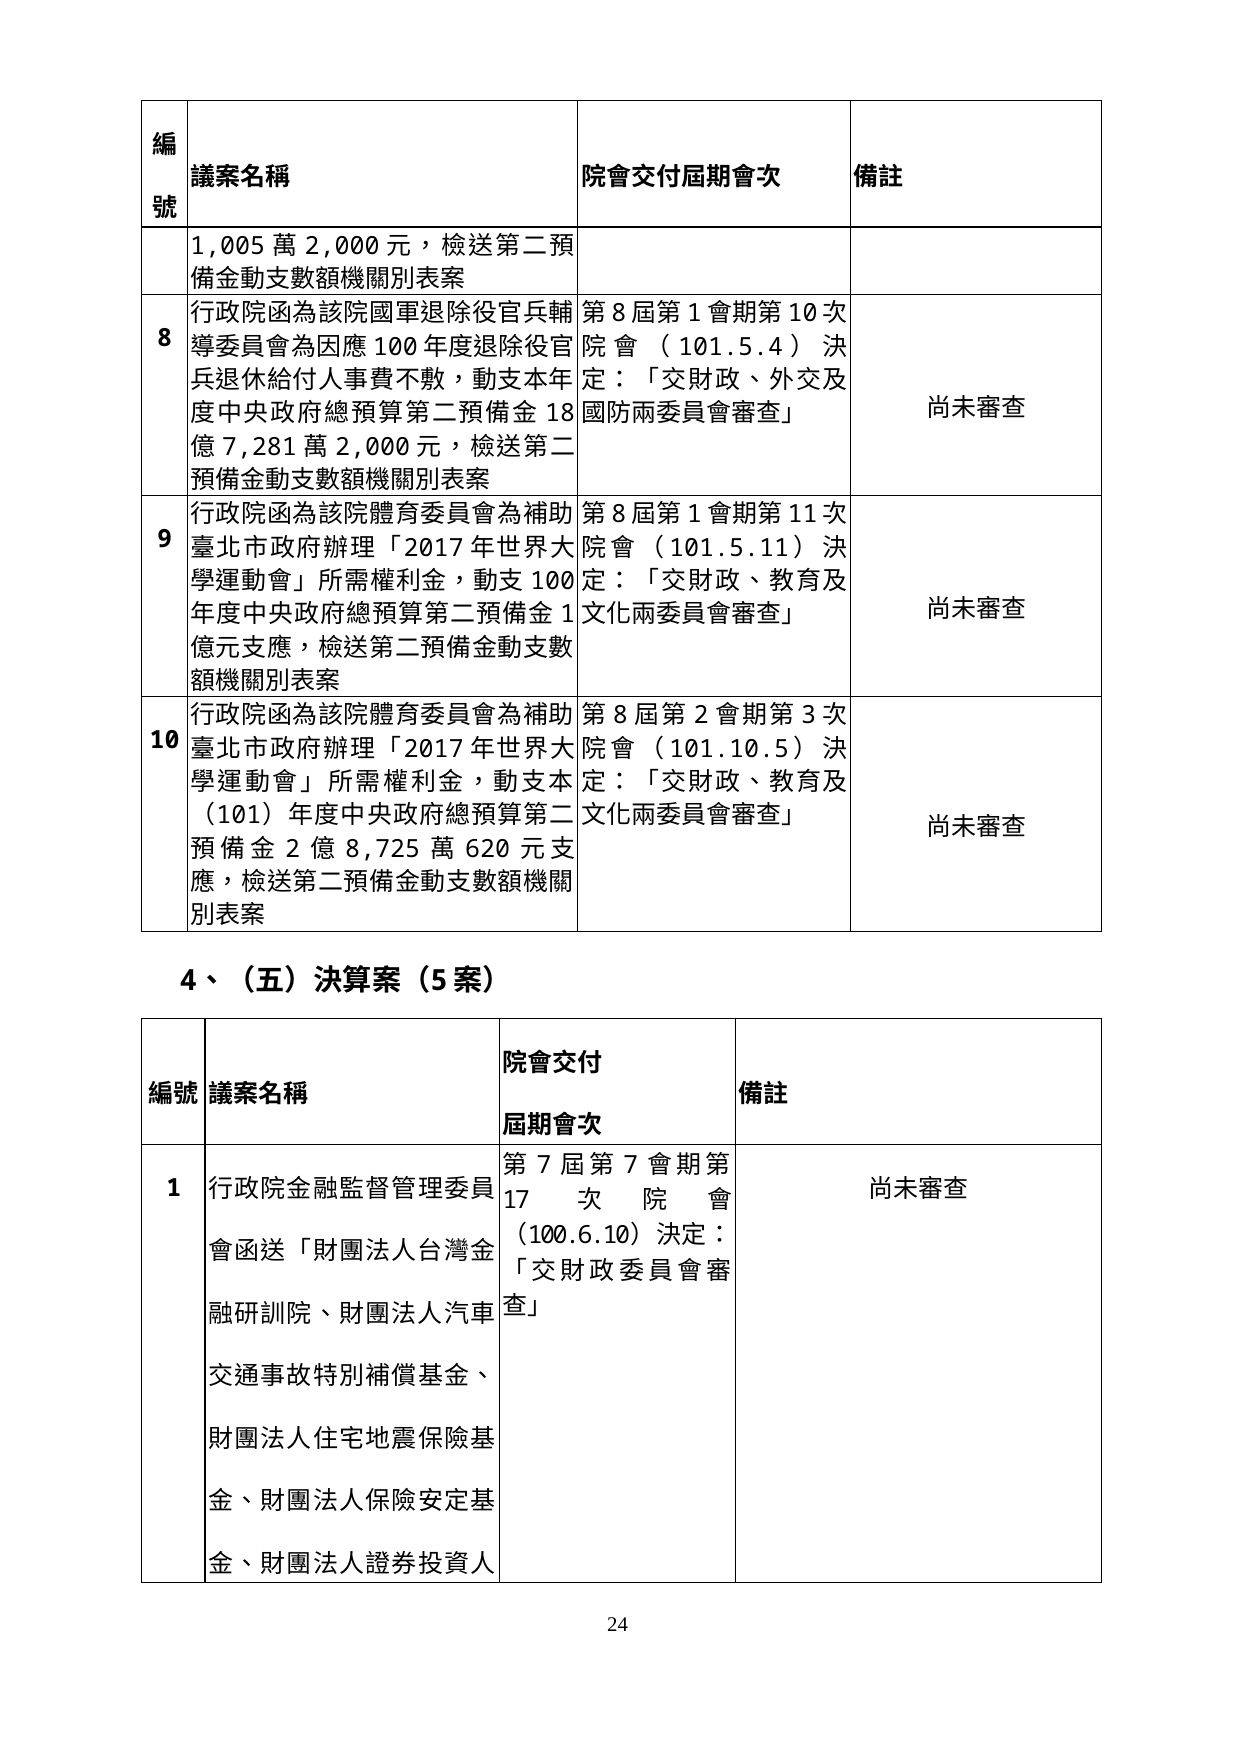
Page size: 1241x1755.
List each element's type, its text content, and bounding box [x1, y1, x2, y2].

table_cell 行政院函為該院體育委員會為補助臺北市政府辦理「2017年世界大學運動會」所需權利金，動支100年度中央政府總預算第二預備金1億元支應，檢送第二預備金動支數額機關別表案 [188, 496, 577, 696]
table_header 院會交付 屆期會次 [500, 1019, 735, 1144]
table_cell 10 [142, 697, 187, 931]
table_cell [578, 228, 850, 294]
table_cell 尚未審查 [736, 1145, 1101, 1582]
table_cell 第8屆第2會期第3次院會（101.10.5）決定：「交財政、教育及文化兩委員會審查」 [578, 697, 850, 931]
table_header 編號 [142, 101, 187, 226]
table_cell 8 [142, 295, 187, 495]
table_cell 尚未審查 [851, 295, 1101, 495]
table_header 議案名稱 [188, 101, 577, 226]
table_cell 行政院函為該院體育委員會為補助臺北市政府辦理「2017年世界大學運動會」所需權利金，動支本（101）年度中央政府總預算第二預備金2億8,725萬620元支應，檢送第二預備金動支數額機關別表案 [188, 697, 577, 931]
table_cell 1,005萬2,000元，檢送第二預備金動支數額機關別表案 [188, 228, 577, 294]
table_header 議案名稱 [206, 1019, 499, 1144]
table_cell 第7屆第7會期第17次院會（100.6.10）決定：「交財政委員會審查」 [500, 1145, 735, 1582]
table_header 編號 [142, 1019, 204, 1144]
table_header 備註 [736, 1019, 1101, 1144]
table_cell 9 [142, 496, 187, 696]
table_cell 1 [142, 1145, 204, 1582]
table_cell [142, 228, 187, 294]
table_header 院會交付屆期會次 [578, 101, 850, 226]
table_cell 尚未審查 [851, 697, 1101, 931]
table_cell 尚未審查 [851, 496, 1101, 696]
table_cell [851, 228, 1101, 294]
table_header 備註 [851, 101, 1101, 226]
subtitle （五）決算案（5案） [179, 948, 1093, 1001]
table_cell 行政院函為該院國軍退除役官兵輔導委員會為因應100年度退除役官兵退休給付人事費不敷，動支本年度中央政府總預算第二預備金18億7,281萬2,000元，檢送第二預備金動支數額機關別表案 [188, 295, 577, 495]
table_cell 第8屆第1會期第10次院會（101.5.4）決定：「交財政、外交及國防兩委員會審查」 [578, 295, 850, 495]
table_cell 行政院金融監督管理委員會函送「財團法人台灣金融研訓院、財團法人汽車交通事故特別補償基金、財團法人住宅地震保險基金、財團法人保險安定基金、財團法人證券投資人 [206, 1145, 499, 1582]
table_cell 第8屆第1會期第11次院會（101.5.11）決定：「交財政、教育及文化兩委員會審查」 [578, 496, 850, 696]
